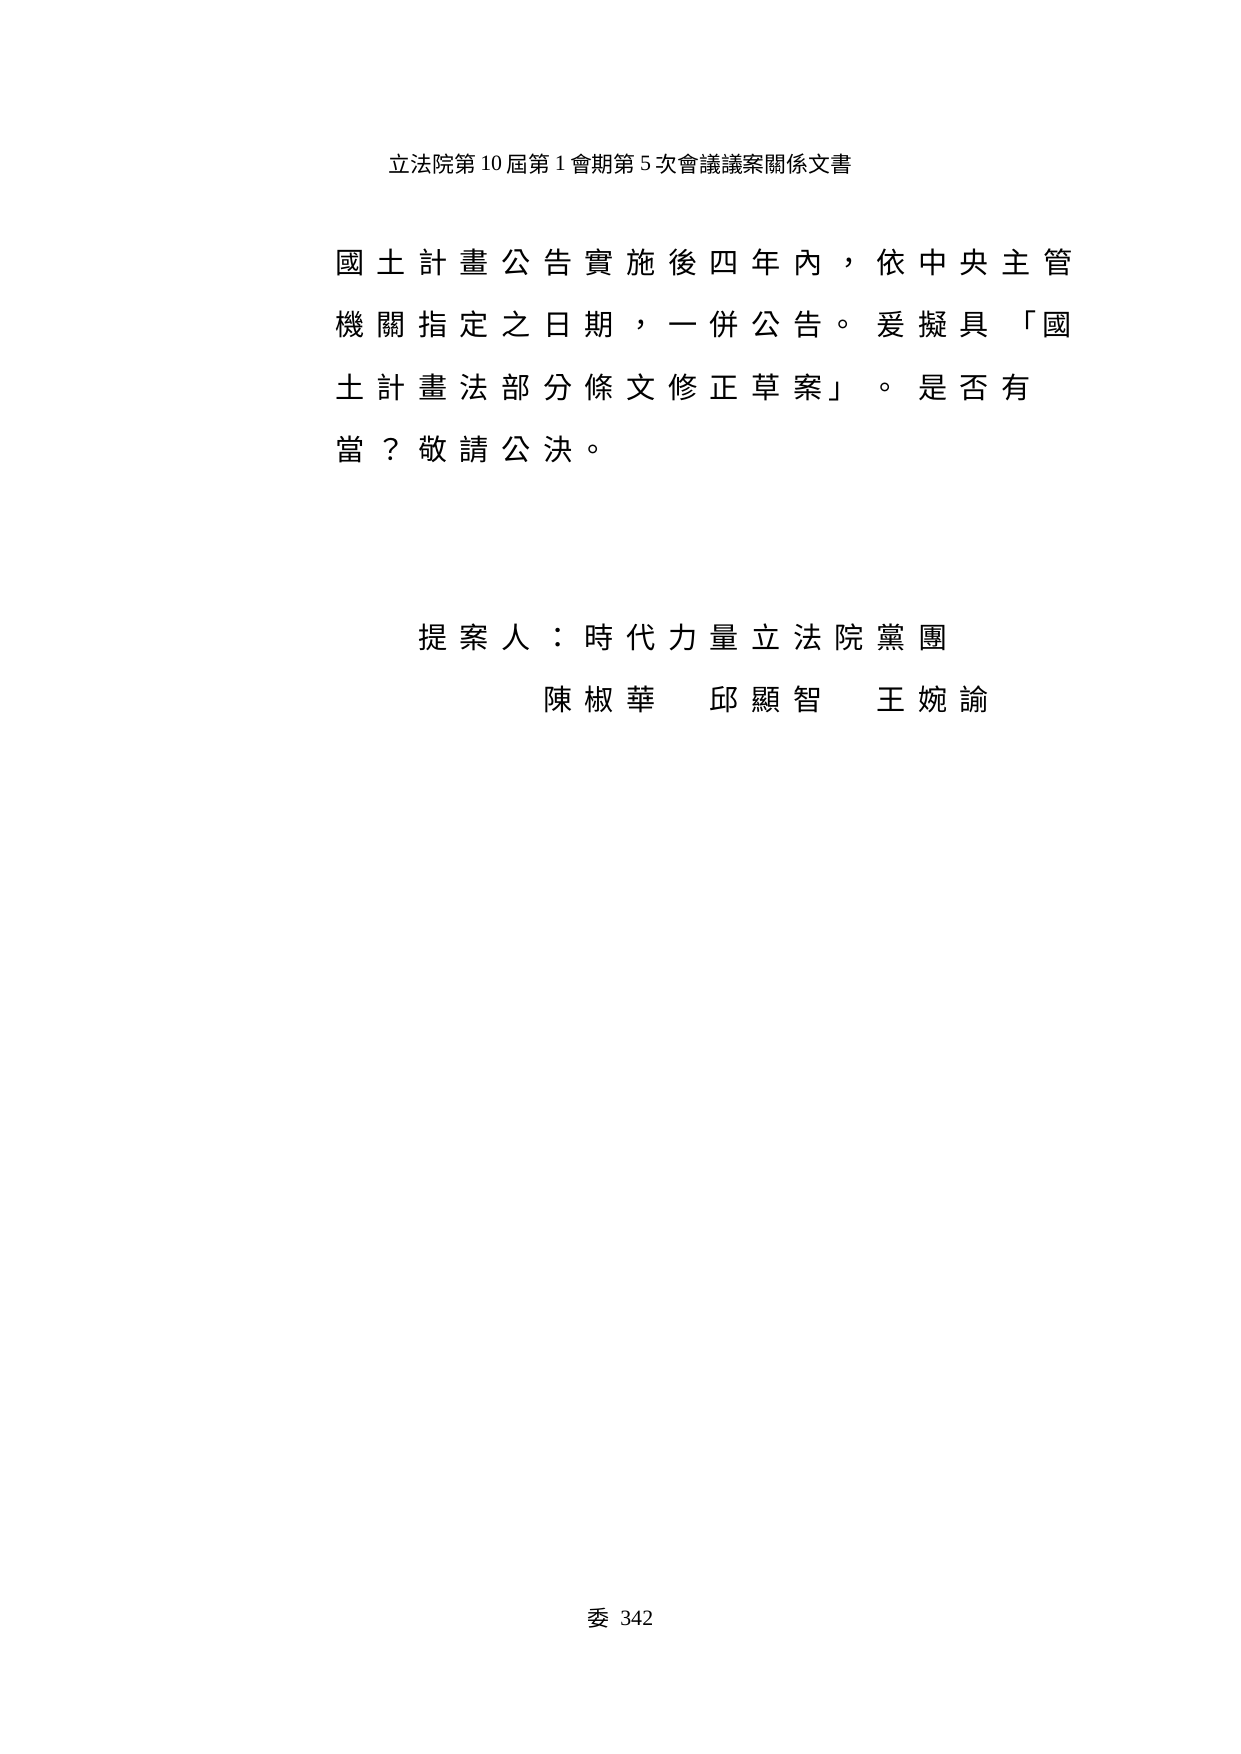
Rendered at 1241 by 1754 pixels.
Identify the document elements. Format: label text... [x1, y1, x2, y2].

text 國土計畫公告實施後四年內，依中央主管機關指定之日期，一併公告。爰擬具「國土計畫法部分條文修正草案」。是否有當？敬請公決。 [217, 219, 1078, 469]
text 提案人：時代力量立法院黨團 [403, 594, 1078, 656]
text 陳椒華 邱顯智 王婉諭 [524, 656, 1078, 719]
